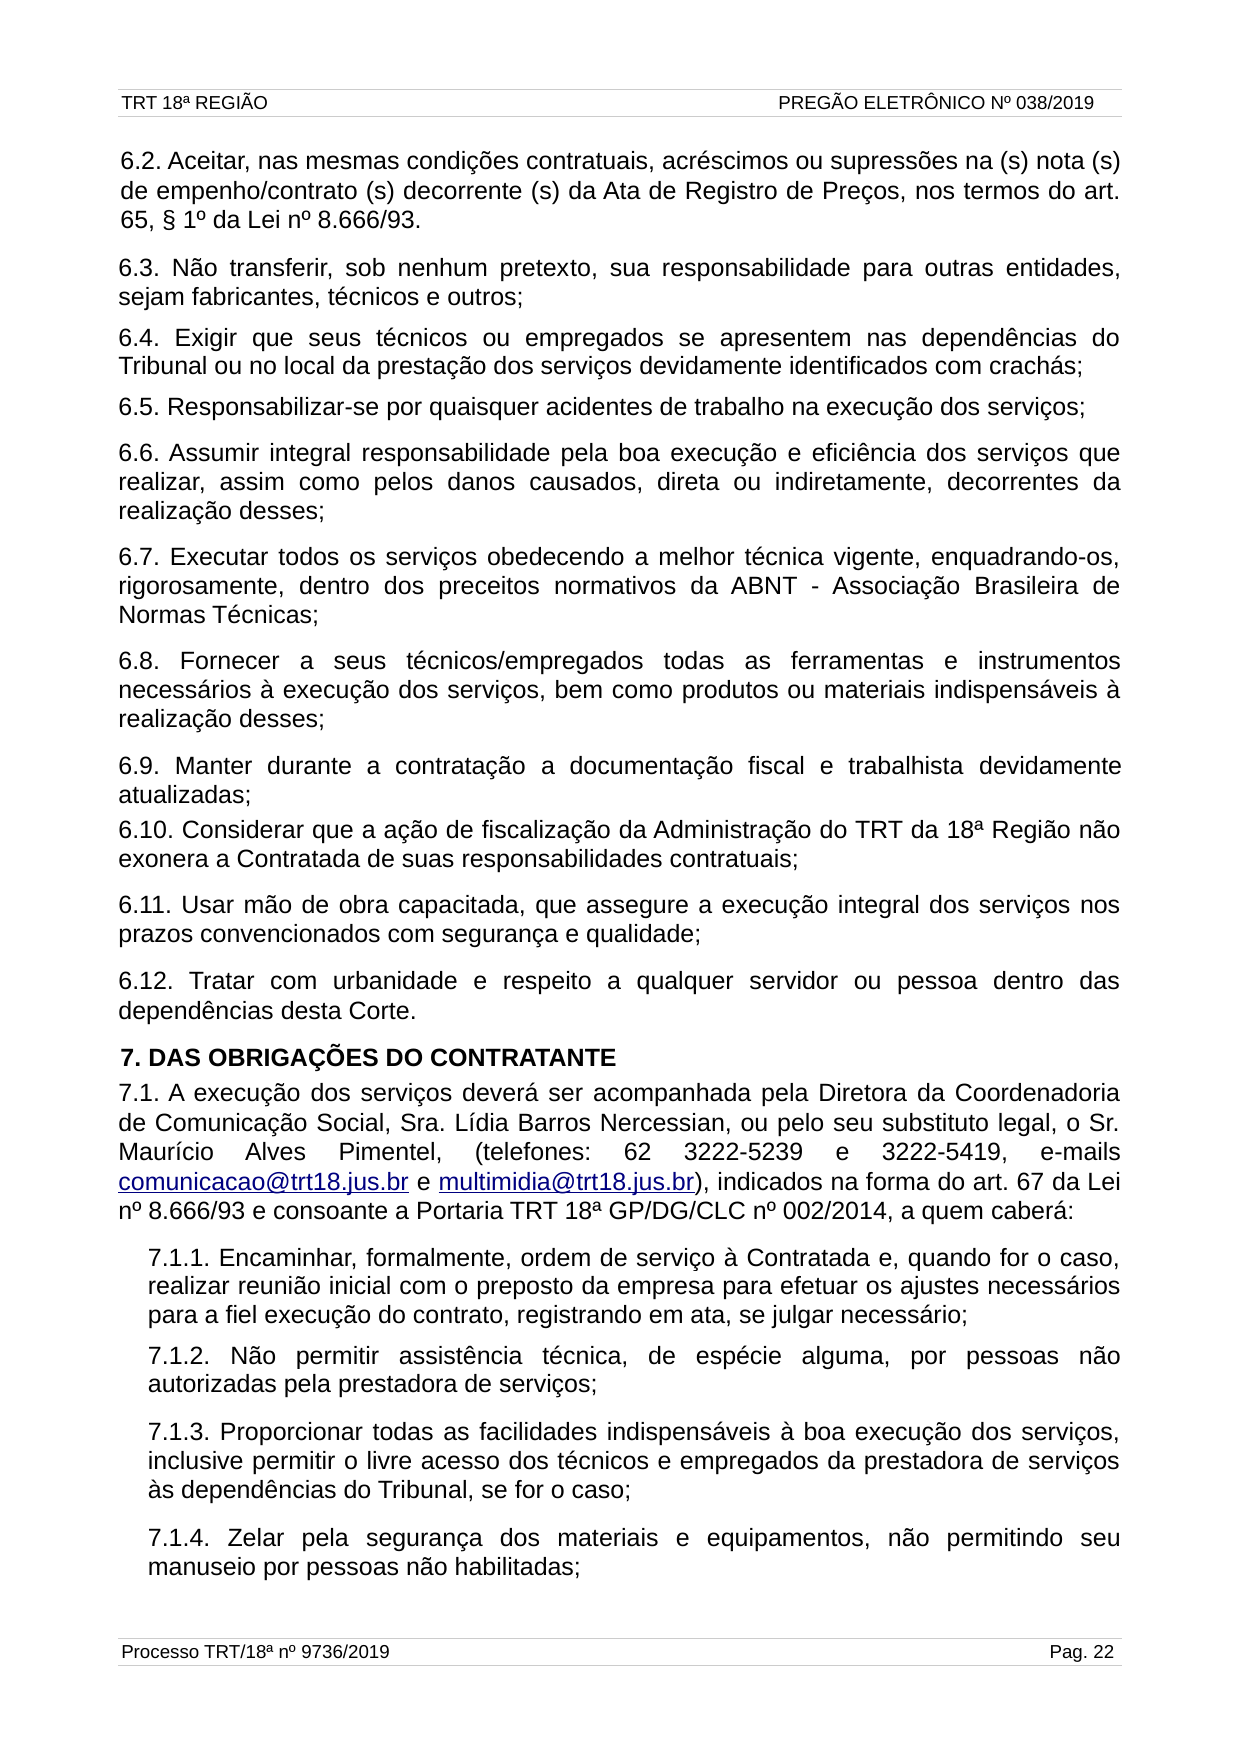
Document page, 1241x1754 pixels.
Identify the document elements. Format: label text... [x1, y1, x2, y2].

text 7.1.2. Não permitir assistência técnica, de espécie alguma, por pessoas não autorizadas pela prestadora de serviços; [148, 1341, 1122, 1398]
text 6.7. Executar todos os serviços obedecendo a melhor técnica vigente, enquadrando-os, rigorosamente, dentro dos preceitos normativos da ABNT - Associação Brasileira de Normas Técnicas; [118, 542, 1122, 628]
text 7.1. A execução dos serviços deverá ser acompanhada pela Diretora da Coordenadoria de Comunicação Social, Sra. Lídia Barros Nercessian, ou pelo seu substituto legal, o Sr. Maurício Alves Pimentel, (telefones: 62 3222-5239 e 3222-5419, e-mails comunicacao@trt18.jus.br e multimidia@trt18.jus.br), indicados na forma do art. 67 da Lei nº 8.666/93 e consoante a Portaria TRT 18ª GP/DG/CLC nº 002/2014, a quem caberá: [118, 1077, 1122, 1225]
text 6.3. Não transferir, sob nenhum pretexto, sua responsabilidade para outras entidades, sejam fabricantes, técnicos e outros; [118, 252, 1122, 311]
text 6.12. Tratar com urbanidade e respeito a qualquer servidor ou pessoa dentro das dependências desta Corte. [118, 965, 1122, 1024]
text 6.2. Aceitar, nas mesmas condições contratuais, acréscimos ou supressões na (s) nota (s) de empenho/contrato (s) decorrente (s) da Ata de Registro de Preços, nos termos do art. 65, § 1º da Lei nº 8.666/93. [120, 146, 1122, 234]
text 7.1.3. Proporcionar todas as facilidades indispensáveis à boa execução dos serviços, inclusive permitir o livre acesso dos técnicos e empregados da prestadora de serviços às dependências do Tribunal, se for o caso; [148, 1416, 1122, 1504]
text 6.5. Responsabilizar-se por quaisquer acidentes de trabalho na execução dos serviços; [118, 392, 1122, 421]
text 6.8. Fornecer a seus técnicos/empregados todas as ferramentas e instrumentos necessários à execução dos serviços, bem como produtos ou materiais indispensáveis à realização desses; [118, 646, 1122, 732]
text 7. DAS OBRIGAÇÕES DO CONTRATANTE [120, 1042, 1122, 1072]
text 6.4. Exigir que seus técnicos ou empregados se apresentem nas dependências do Tribunal ou no local da prestação dos serviços devidamente identificados com crachás; [118, 322, 1122, 380]
text 6.11. Usar mão de obra capacitada, que assegure a execução integral dos serviços nos prazos convencionados com segurança e qualidade; [118, 890, 1122, 948]
text 7.1.1. Encaminhar, formalmente, ordem de serviço à Contratada e, quando for o caso, realizar reunião inicial com o preposto da empresa para efetuar os ajustes necessários para a fiel execução do contrato, registrando em ata, se julgar necessário; [148, 1243, 1122, 1329]
text 6.6. Assumir integral responsabilidade pela boa execução e eficiência dos serviços que realizar, assim como pelos danos causados, direta ou indiretamente, decorrentes da realização desses; [118, 438, 1122, 524]
text 6.9. Manter durante a contratação a documentação fiscal e trabalhista devidamente atualizadas; [118, 750, 1122, 809]
text 6.10. Considerar que a ação de fiscalização da Administração do TRT da 18ª Região não exonera a Contratada de suas responsabilidades contratuais; [118, 815, 1122, 872]
text 7.1.4. Zelar pela segurança dos materiais e equipamentos, não permitindo seu manuseio por pessoas não habilitadas; [148, 1522, 1122, 1581]
